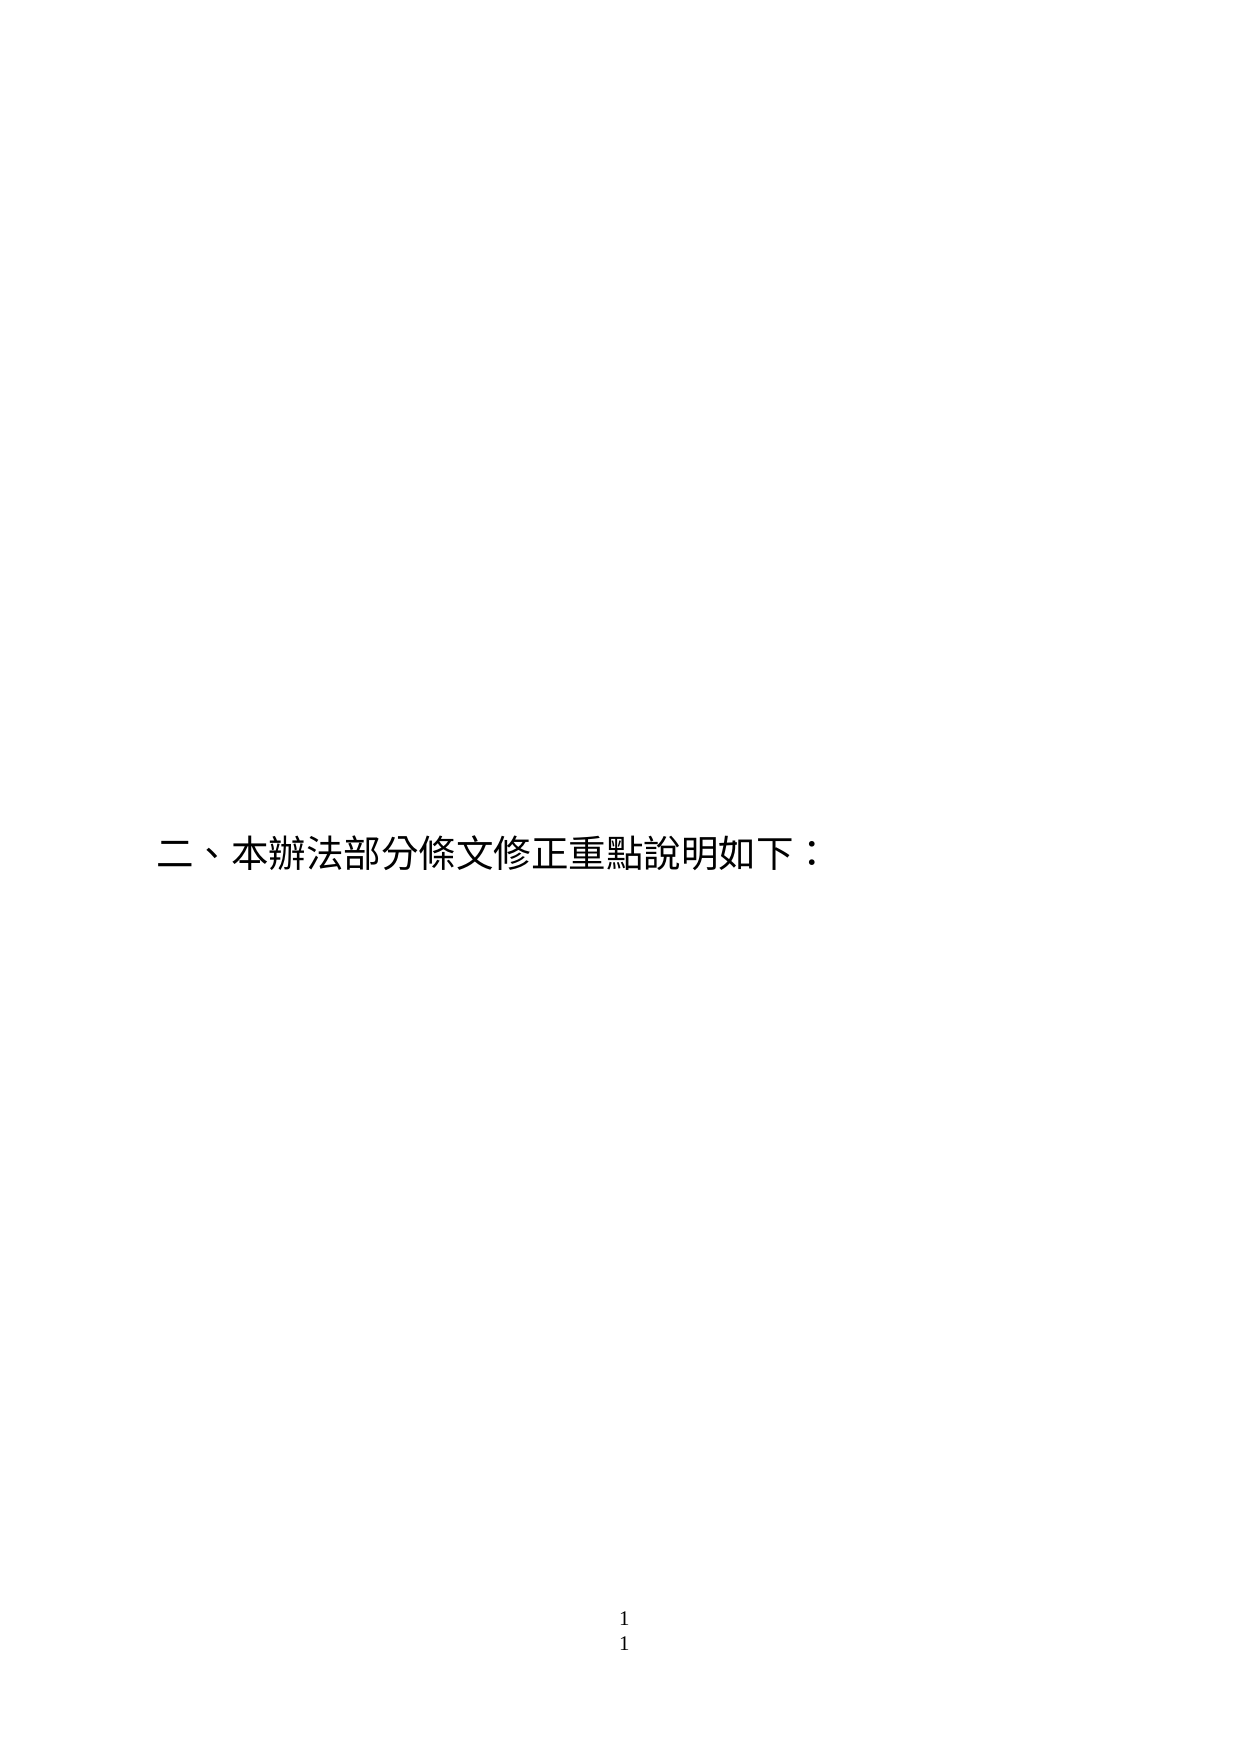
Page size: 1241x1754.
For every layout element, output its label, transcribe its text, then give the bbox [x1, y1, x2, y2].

text 二、本辦法部分條文修正重點說明如下： [156, 809, 1092, 872]
